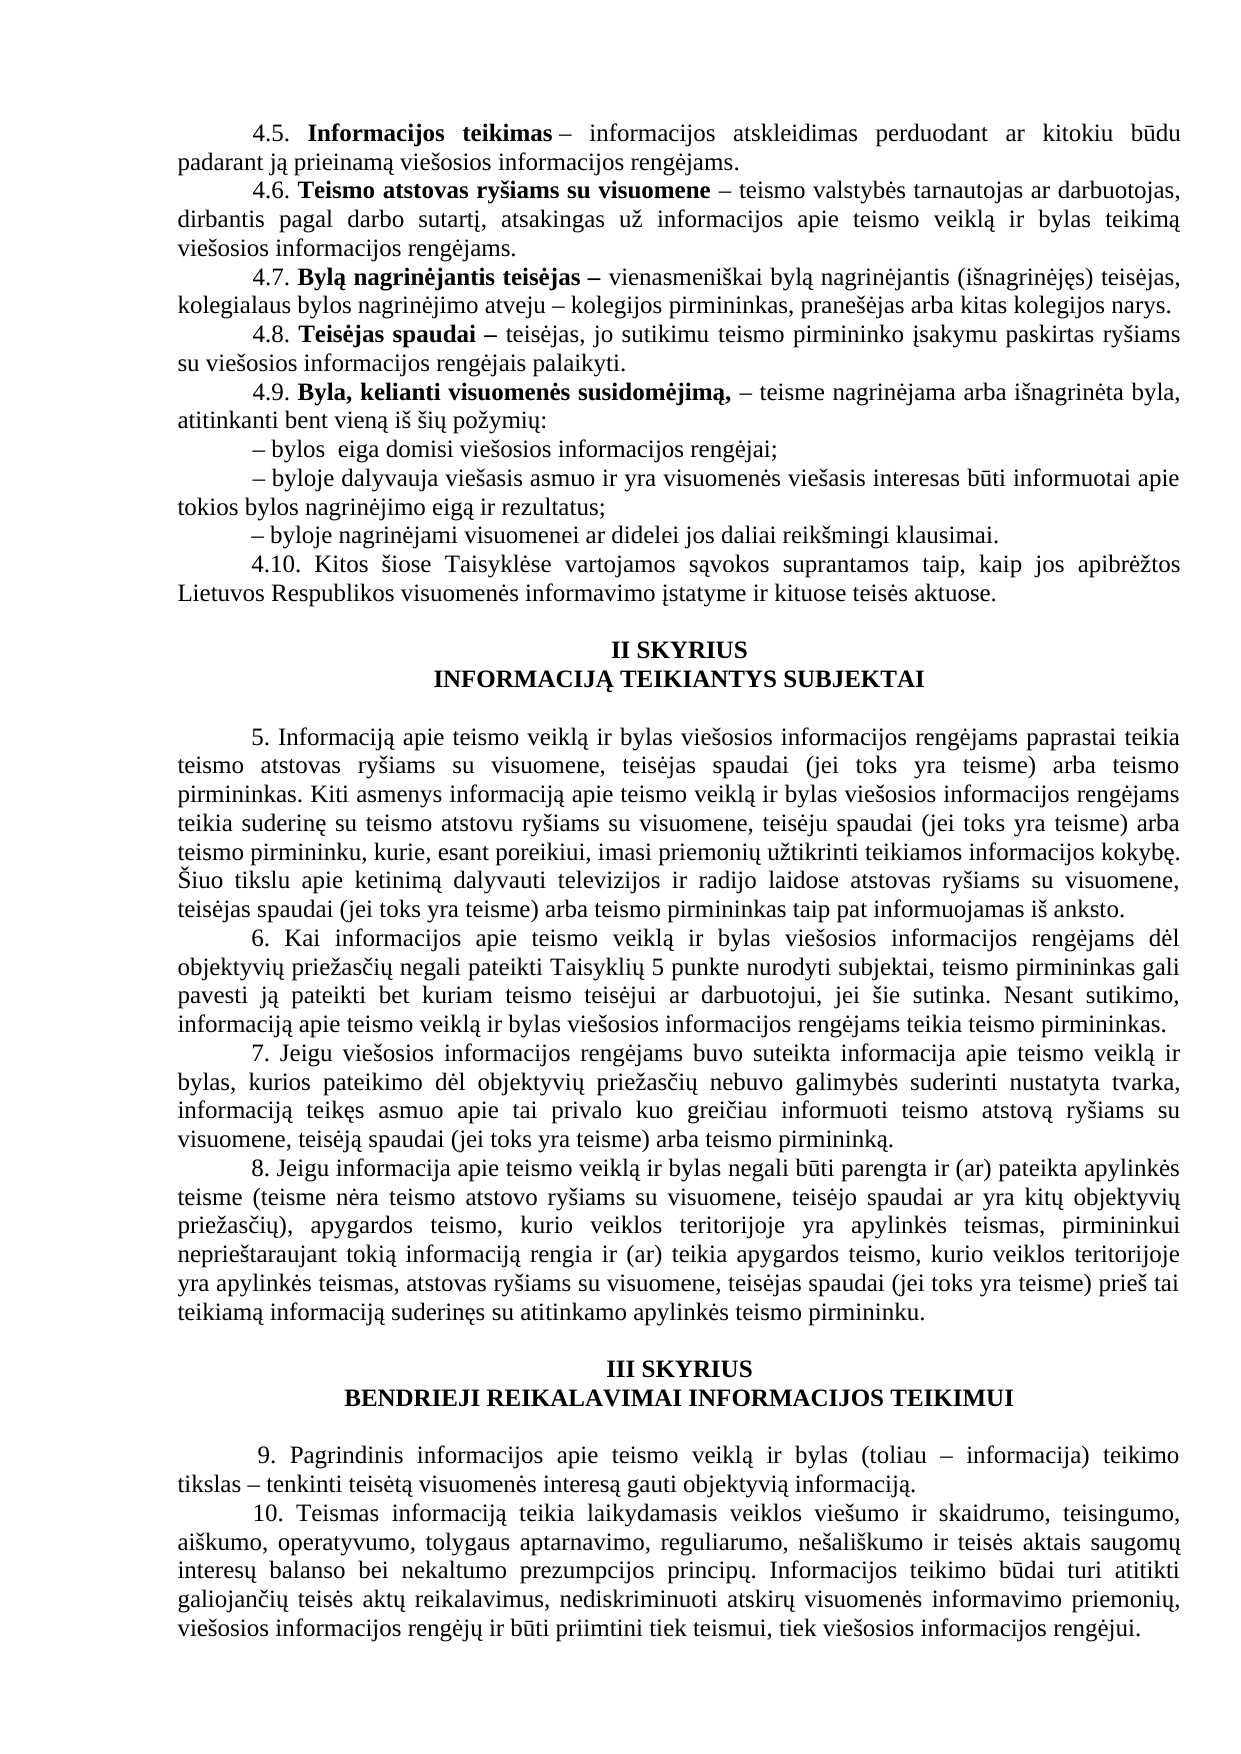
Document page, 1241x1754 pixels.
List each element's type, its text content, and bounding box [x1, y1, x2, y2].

text bendrieji reikalavimai informacijos teikimui [177, 1383, 1181, 1412]
text 4.9. Byla, kelianti visuomenės susidomėjimą, – teisme nagrinėjama arba išnagrinėta byla, atitinkanti bent vieną iš šių požymių: [177, 377, 1181, 434]
text II SKYRIUS [177, 636, 1181, 664]
text 8. Jeigu informacija apie teismo veiklą ir bylas negali būti parengta ir (ar) pateikta apylinkės teisme (teisme nėra teismo atstovo ryšiams su visuomene, teisėjo spaudai ar yra kitų objektyvių priežasčių), apygardos teismo, kurio veiklos teritorijoje yra apylinkės teismas, pirmininkui neprieštaraujant tokią informaciją rengia ir (ar) teikia apygardos teismo, kurio veiklos teritorijoje yra apylinkės teismas, atstovas ryšiams su visuomene, teisėjas spaudai (jei toks yra teisme) prieš tai teikiamą informaciją suderinęs su atitinkamo apylinkės teismo pirmininku. [177, 1153, 1181, 1326]
text – byloje dalyvauja viešasis asmuo ir yra visuomenės viešasis interesas būti informuotai apie tokios bylos nagrinėjimo eigą ir rezultatus; [177, 463, 1181, 521]
text – bylos eiga domisi viešosios informacijos rengėjai; [177, 434, 1181, 463]
text 4.10. Kitos šiose Taisyklėse vartojamos sąvokos suprantamos taip, kaip jos apibrėžtos Lietuvos Respublikos visuomenės informavimo įstatyme ir kituose teisės aktuose. [177, 549, 1181, 607]
text 9. Pagrindinis informacijos apie teismo veiklą ir bylas (toliau – informacija) teikimo tikslas – tenkinti teisėtą visuomenės interesą gauti objektyvią informaciją. [177, 1441, 1181, 1498]
text 7. Jeigu viešosios informacijos rengėjams buvo suteikta informacija apie teismo veiklą ir bylas, kurios pateikimo dėl objektyvių priežasčių nebuvo galimybės suderinti nustatyta tvarka, informaciją teikęs asmuo apie tai privalo kuo greičiau informuoti teismo atstovą ryšiams su visuomene, teisėją spaudai (jei toks yra teisme) arba teismo pirmininką. [177, 1038, 1181, 1153]
text – byloje nagrinėjami visuomenei ar didelei jos daliai reikšmingi klausimai. [177, 521, 1181, 549]
text III SKYRIUS [177, 1354, 1181, 1383]
text 6. Kai informacijos apie teismo veiklą ir bylas viešosios informacijos rengėjams dėl objektyvių priežasčių negali pateikti Taisyklių 5 punkte nurodyti subjektai, teismo pirmininkas gali pavesti ją pateikti bet kuriam teismo teisėjui ar darbuotojui, jei šie sutinka. Nesant sutikimo, informaciją apie teismo veiklą ir bylas viešosios informacijos rengėjams teikia teismo pirmininkas. [177, 923, 1181, 1038]
text 10. Teismas informaciją teikia laikydamasis veiklos viešumo ir skaidrumo, teisingumo, aiškumo, operatyvumo, tolygaus aptarnavimo, reguliarumo, nešališkumo ir teisės aktais saugomų interesų balanso bei nekaltumo prezumpcijos principų. Informacijos teikimo būdai turi atitikti galiojančių teisės aktų reikalavimus, nediskriminuoti atskirų visuomenės informavimo priemonių, viešosios informacijos rengėjų ir būti priimtini tiek teismui, tiek viešosios informacijos rengėjui. [177, 1498, 1181, 1642]
text 5. Informaciją apie teismo veiklą ir bylas viešosios informacijos rengėjams paprastai teikia teismo atstovas ryšiams su visuomene, teisėjas spaudai (jei toks yra teisme) arba teismo pirmininkas. Kiti asmenys informaciją apie teismo veiklą ir bylas viešosios informacijos rengėjams teikia suderinę su teismo atstovu ryšiams su visuomene, teisėju spaudai (jei toks yra teisme) arba teismo pirmininku, kurie, esant poreikiui, imasi priemonių užtikrinti teikiamos informacijos kokybę. Šiuo tikslu apie ketinimą dalyvauti televizijos ir radijo laidose atstovas ryšiams su visuomene, teisėjas spaudai (jei toks yra teisme) arba teismo pirmininkas taip pat informuojamas iš anksto. [177, 722, 1181, 923]
text INFORMACIJĄ TEIKIANTYS SUBJEKTAI [177, 664, 1181, 693]
text 4.8. Teisėjas spaudai – teisėjas, jo sutikimu teismo pirmininko įsakymu paskirtas ryšiams su viešosios informacijos rengėjais palaikyti. [177, 319, 1181, 377]
text 4.5. Informacijos teikimas – informacijos atskleidimas perduodant ar kitokiu būdu padarant ją prieinamą viešosios informacijos rengėjams. [177, 118, 1181, 176]
text 4.7. Bylą nagrinėjantis teisėjas – vienasmeniškai bylą nagrinėjantis (išnagrinėjęs) teisėjas, kolegialaus bylos nagrinėjimo atveju – kolegijos pirmininkas, pranešėjas arba kitas kolegijos narys. [177, 262, 1181, 319]
text 4.6. Teismo atstovas ryšiams su visuomene – teismo valstybės tarnautojas ar darbuotojas, dirbantis pagal darbo sutartį, atsakingas už informacijos apie teismo veiklą ir bylas teikimą viešosios informacijos rengėjams. [177, 176, 1181, 262]
